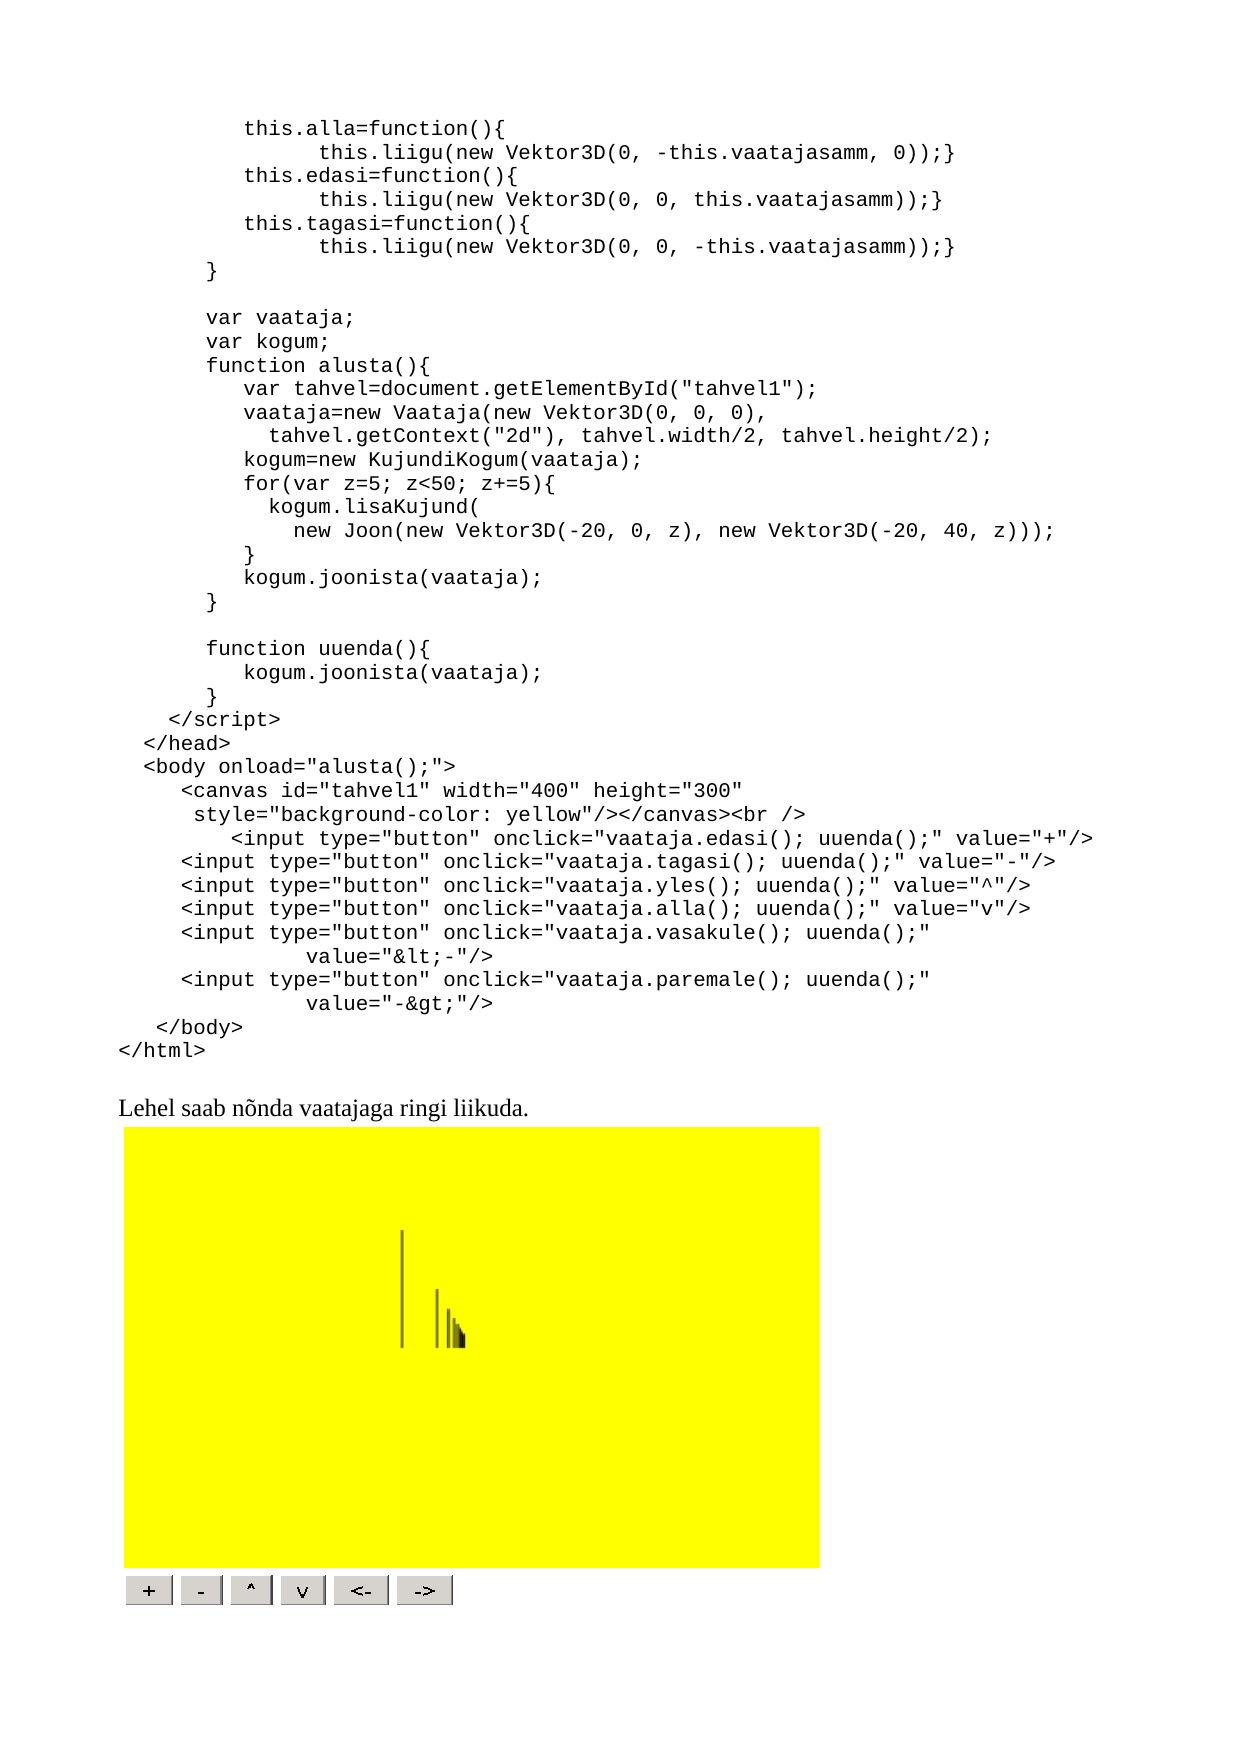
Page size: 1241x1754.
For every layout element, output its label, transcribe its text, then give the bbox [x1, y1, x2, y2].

text kogum=new KujundiKogum(vaataja); [118, 449, 1122, 473]
text <input type="button" onclick="vaataja.yles(); uuenda();" value="^"/> [118, 875, 1122, 898]
text var vaataja; [118, 307, 1122, 331]
text } [118, 686, 1122, 709]
text <input type="button" onclick="vaataja.paremale(); uuenda();" [118, 969, 1122, 993]
text kogum.joonista(vaataja); [118, 662, 1122, 686]
text vaataja=new Vaataja(new Vektor3D(0, 0, 0), [118, 402, 1122, 426]
text new Joon(new Vektor3D(-20, 0, z), new Vektor3D(-20, 40, z))); [118, 520, 1122, 544]
text this.liigu(new Vektor3D(0, 0, -this.vaatajasamm));} [118, 236, 1122, 260]
text for(var z=5; z<50; z+=5){ [118, 473, 1122, 496]
text style="background-color: yellow"/></canvas><br /> [118, 804, 1122, 827]
text var tahvel=document.getElementById("tahvel1"); [118, 378, 1122, 402]
text } [118, 591, 1122, 615]
text <canvas id="tahvel1" width="400" height="300" [118, 780, 1122, 804]
text this.alla=function(){ [118, 118, 1122, 142]
text tahvel.getContext("2d"), tahvel.width/2, tahvel.height/2); [118, 426, 1122, 449]
text this.tagasi=function(){ [118, 213, 1122, 236]
text value="&lt;-"/> [118, 946, 1122, 969]
text Lehel saab nõnda vaatajaga ringi liikuda. [118, 1093, 1122, 1122]
text <body onload="alusta();"> [118, 757, 1122, 780]
text } [118, 544, 1122, 567]
text </html> [118, 1040, 1122, 1064]
text <input type="button" onclick="vaataja.vasakule(); uuenda();" [118, 922, 1122, 946]
text <input type="button" onclick="vaataja.alla(); uuenda();" value="v"/> [118, 898, 1122, 922]
text </script> [118, 709, 1122, 733]
text <input type="button" onclick="vaataja.edasi(); uuenda();" value="+"/> [118, 827, 1122, 851]
text kogum.lisaKujund( [118, 496, 1122, 520]
text value="-&gt;"/> [118, 993, 1122, 1017]
text this.liigu(new Vektor3D(0, -this.vaatajasamm, 0));} [118, 142, 1122, 165]
text function uuenda(){ [118, 638, 1122, 662]
text <input type="button" onclick="vaataja.tagasi(); uuenda();" value="-"/> [118, 851, 1122, 875]
text var kogum; [118, 331, 1122, 354]
text } [118, 260, 1122, 284]
text kogum.joonista(vaataja); [118, 567, 1122, 591]
text </body> [118, 1017, 1122, 1040]
text </head> [118, 733, 1122, 757]
text this.edasi=function(){ [118, 165, 1122, 189]
text this.liigu(new Vektor3D(0, 0, this.vaatajasamm));} [118, 189, 1122, 213]
text function alusta(){ [118, 354, 1122, 378]
